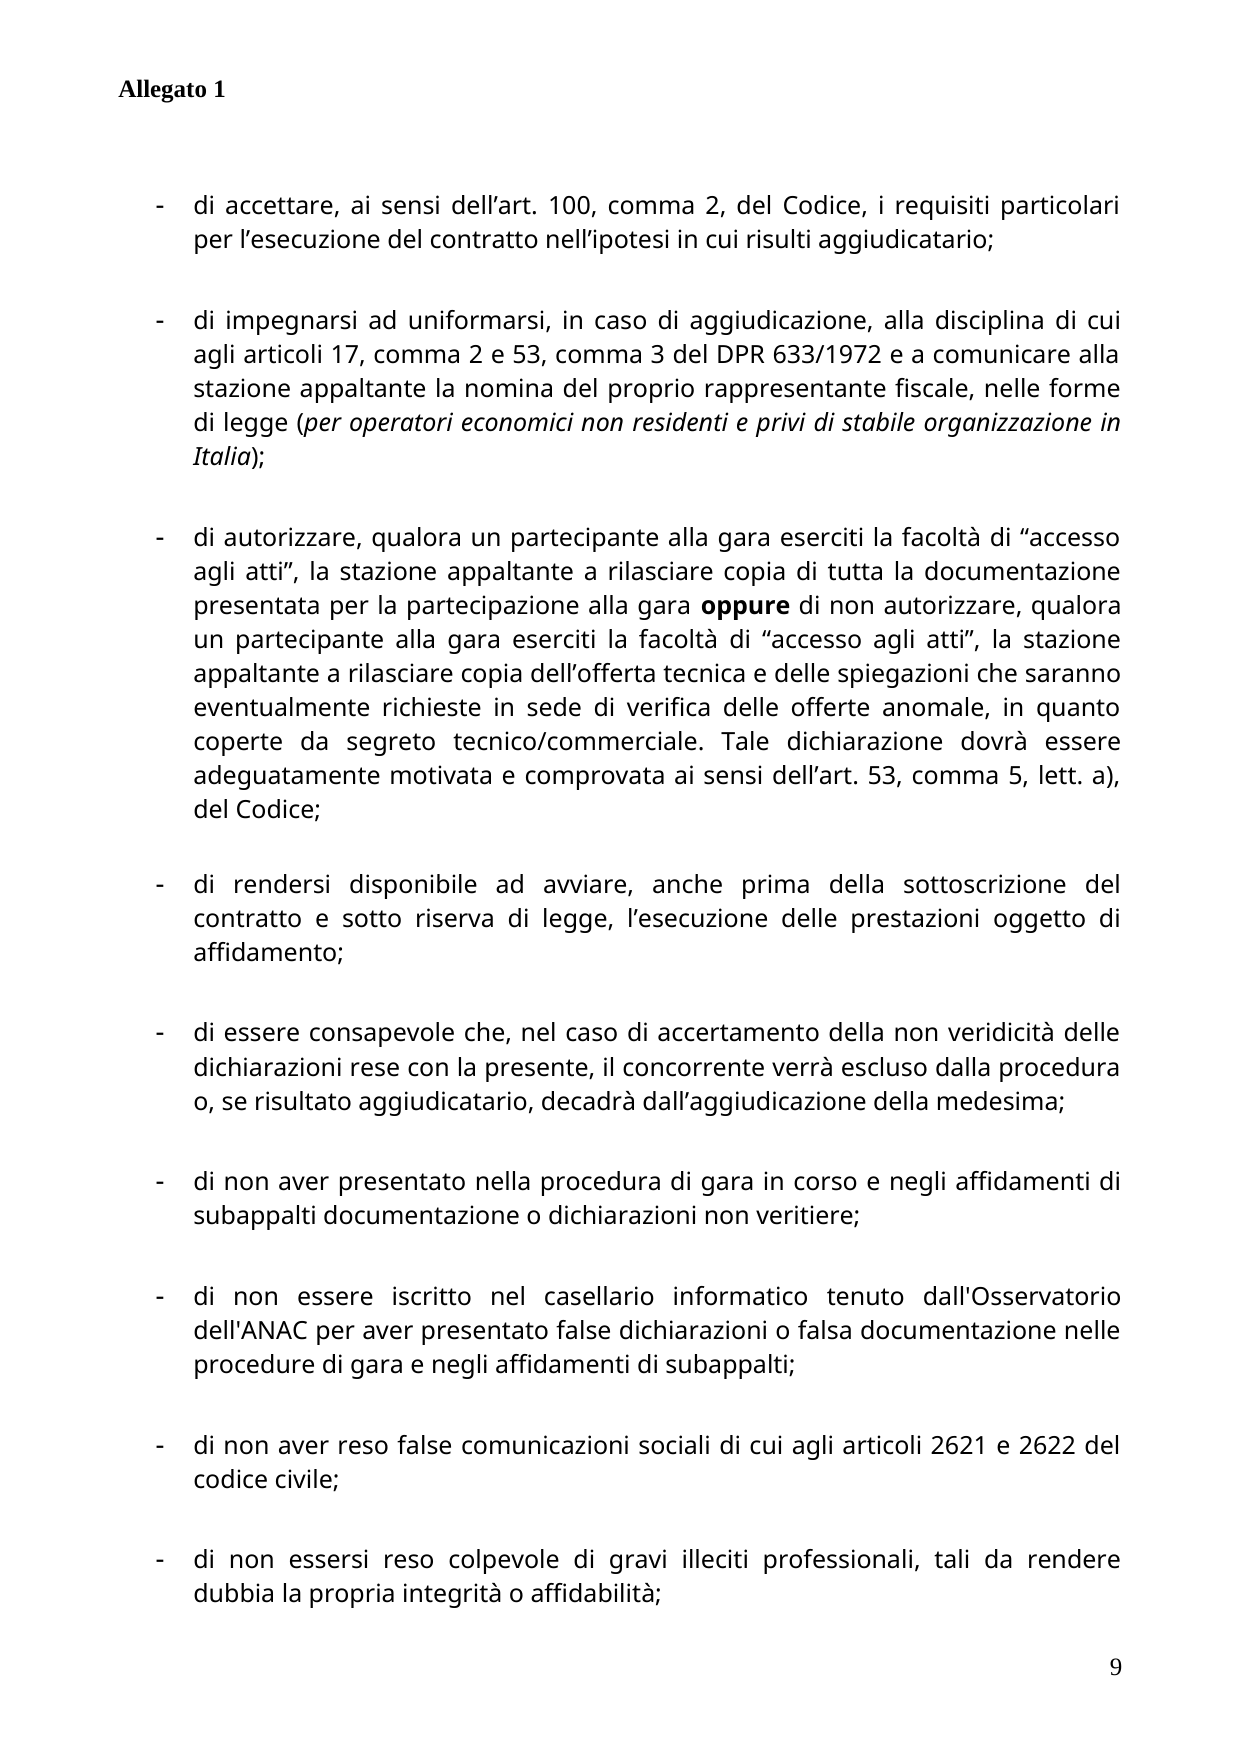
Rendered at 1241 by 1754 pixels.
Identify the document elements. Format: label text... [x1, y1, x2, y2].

list di accettare, ai sensi dell’art. 100, comma 2, del Codice, i requisiti particolari per l’esecuzione del contratto nell’ipotesi in cui risulti aggiudicatario; [156, 188, 1122, 256]
list di impegnarsi ad uniformarsi, in caso di aggiudicazione, alla disciplina di cui agli articoli 17, comma 2 e 53, comma 3 del DPR 633/1972 e a comunicare alla stazione appaltante la nomina del proprio rappresentante fiscale, nelle forme di legge (per operatori economici non residenti e privi di stabile organizzazione in Italia); [156, 303, 1122, 473]
list di non aver reso false comunicazioni sociali di cui agli articoli 2621 e 2622 del codice civile; [156, 1427, 1122, 1495]
list di rendersi disponibile ad avviare, anche prima della sottoscrizione del contratto e sotto riserva di legge, l’esecuzione delle prestazioni oggetto di affidamento; [156, 866, 1122, 968]
list di autorizzare, qualora un partecipante alla gara eserciti la facoltà di “accesso agli atti”, la stazione appaltante a rilasciare copia di tutta la documentazione presentata per la partecipazione alla gara oppure di non autorizzare, qualora un partecipante alla gara eserciti la facoltà di “accesso agli atti”, la stazione appaltante a rilasciare copia dell’offerta tecnica e delle spiegazioni che saranno eventualmente richieste in sede di verifica delle offerte anomale, in quanto coperte da segreto tecnico/commerciale. Tale dichiarazione dovrà essere adeguatamente motivata e comprovata ai sensi dell’art. 53, comma 5, lett. a), del Codice; [156, 519, 1122, 826]
list di non essersi reso colpevole di gravi illeciti professionali, tali da rendere dubbia la propria integrità o affidabilità; [156, 1542, 1122, 1610]
list di non essere iscritto nel casellario informatico tenuto dall'Osservatorio dell'ANAC per aver presentato false dichiarazioni o falsa documentazione nelle procedure di gara e negli affidamenti di subappalti; [156, 1278, 1122, 1381]
list di essere consapevole che, nel caso di accertamento della non veridicità delle dichiarazioni rese con la presente, il concorrente verrà escluso dalla procedura o, se risultato aggiudicatario, decadrà dall’aggiudicazione della medesima; [156, 1015, 1122, 1117]
list di non aver presentato nella procedura di gara in corso e negli affidamenti di subappalti documentazione o dichiarazioni non veritiere; [156, 1164, 1122, 1232]
